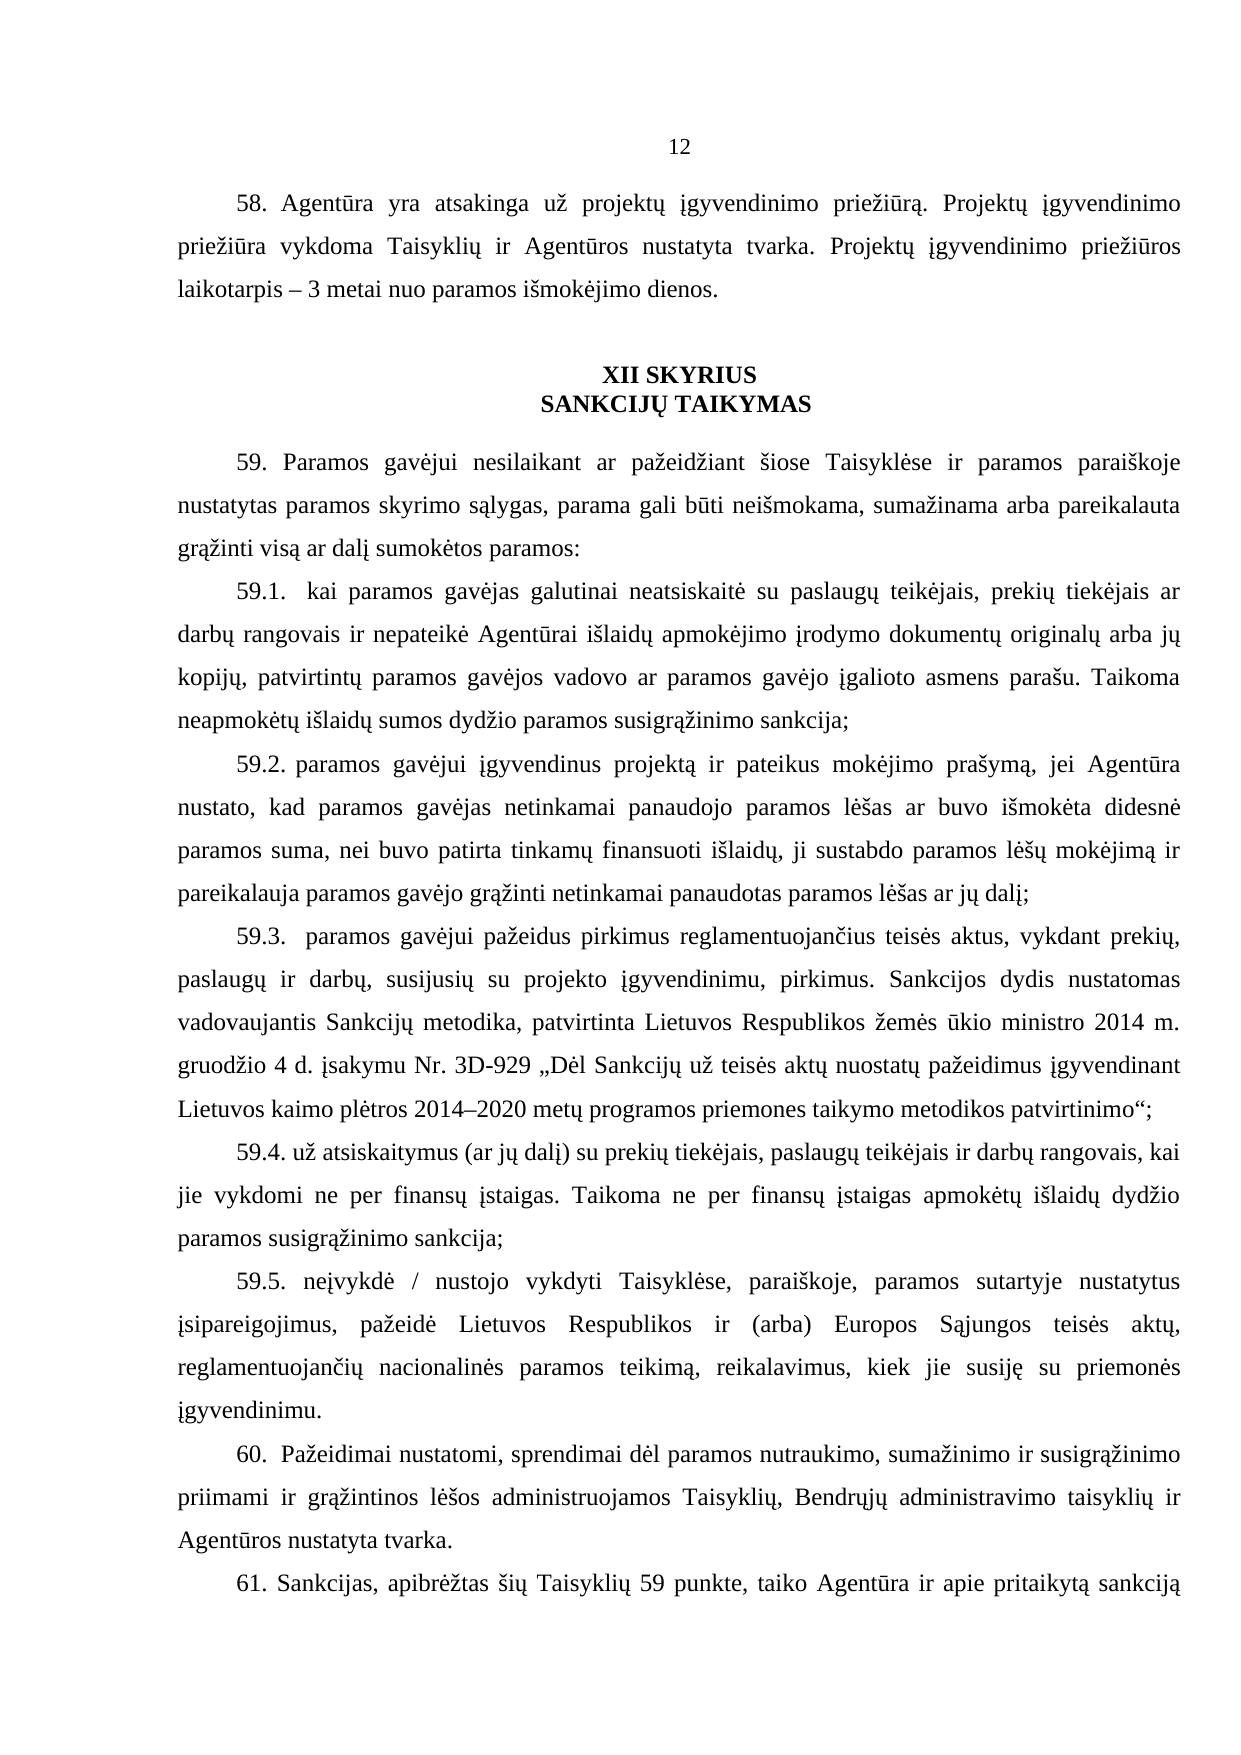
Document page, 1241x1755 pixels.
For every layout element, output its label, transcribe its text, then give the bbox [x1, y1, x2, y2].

text 59.4. už atsiskaitymus (ar jų dalį) su prekių tiekėjais, paslaugų teikėjais ir darbų rangovais, kai jie vykdomi ne per finansų įstaigas. Taikoma ne per finansų įstaigas apmokėtų išlaidų dydžio paramos susigrąžinimo sankcija; [177, 1137, 1181, 1252]
text 58. Agentūra yra atsakinga už projektų įgyvendinimo priežiūrą. Projektų įgyvendinimo priežiūra vykdoma Taisyklių ir Agentūros nustatyta tvarka. Projektų įgyvendinimo priežiūros laikotarpis – 3 metai nuo paramos išmokėjimo dienos. [177, 188, 1181, 303]
text 59.5. neįvykdė / nustojo vykdyti Taisyklėse, paraiškoje, paramos sutartyje nustatytus įsipareigojimus, pažeidė Lietuvos Respublikos ir (arba) Europos Sąjungos teisės aktų, reglamentuojančių nacionalinės paramos teikimą, reikalavimus, kiek jie susiję su priemonės įgyvendinimu. [177, 1266, 1181, 1424]
text 59. Paramos gavėjui nesilaikant ar pažeidžiant šiose Taisyklėse ir paramos paraiškoje nustatytas paramos skyrimo sąlygas, parama gali būti neišmokama, sumažinama arba pareikalauta grąžinti visą ar dalį sumokėtos paramos: [177, 447, 1181, 562]
text 59.1. kai paramos gavėjas galutinai neatsiskaitė su paslaugų teikėjais, prekių tiekėjais ar darbų rangovais ir nepateikė Agentūrai išlaidų apmokėjimo įrodymo dokumentų originalų arba jų kopijų, patvirtintų paramos gavėjos vadovo ar paramos gavėjo įgalioto asmens parašu. Taikoma neapmokėtų išlaidų sumos dydžio paramos susigrąžinimo sankcija; [177, 576, 1181, 734]
text SANKCIJŲ TAIKYMAS [177, 389, 1181, 418]
text 59.2. paramos gavėjui įgyvendinus projektą ir pateikus mokėjimo prašymą, jei Agentūra nustato, kad paramos gavėjas netinkamai panaudojo paramos lėšas ar buvo išmokėta didesnė paramos suma, nei buvo patirta tinkamų finansuoti išlaidų, ji sustabdo paramos lėšų mokėjimą ir pareikalauja paramos gavėjo grąžinti netinkamai panaudotas paramos lėšas ar jų dalį; [177, 749, 1181, 907]
text XII SKYRIUS [177, 361, 1181, 389]
text 60. Pažeidimai nustatomi, sprendimai dėl paramos nutraukimo, sumažinimo ir susigrąžinimo priimami ir grąžintinos lėšos administruojamos Taisyklių, Bendrųjų administravimo taisyklių ir Agentūros nustatyta tvarka. [177, 1439, 1181, 1554]
text 59.3. paramos gavėjui pažeidus pirkimus reglamentuojančius teisės aktus, vykdant prekių, paslaugų ir darbų, susijusių su projekto įgyvendinimu, pirkimus. Sankcijos dydis nustatomas vadovaujantis Sankcijų metodika, patvirtinta Lietuvos Respublikos žemės ūkio ministro 2014 m. gruodžio 4 d. įsakymu Nr. 3D-929 „Dėl Sankcijų už teisės aktų nuostatų pažeidimus įgyvendinant Lietuvos kaimo plėtros 2014–2020 metų programos priemones taikymo metodikos patvirtinimo“; [177, 921, 1181, 1122]
text 61. Sankcijas, apibrėžtas šių Taisyklių 59 punkte, taiko Agentūra ir apie pritaikytą sankciją [177, 1568, 1181, 1597]
